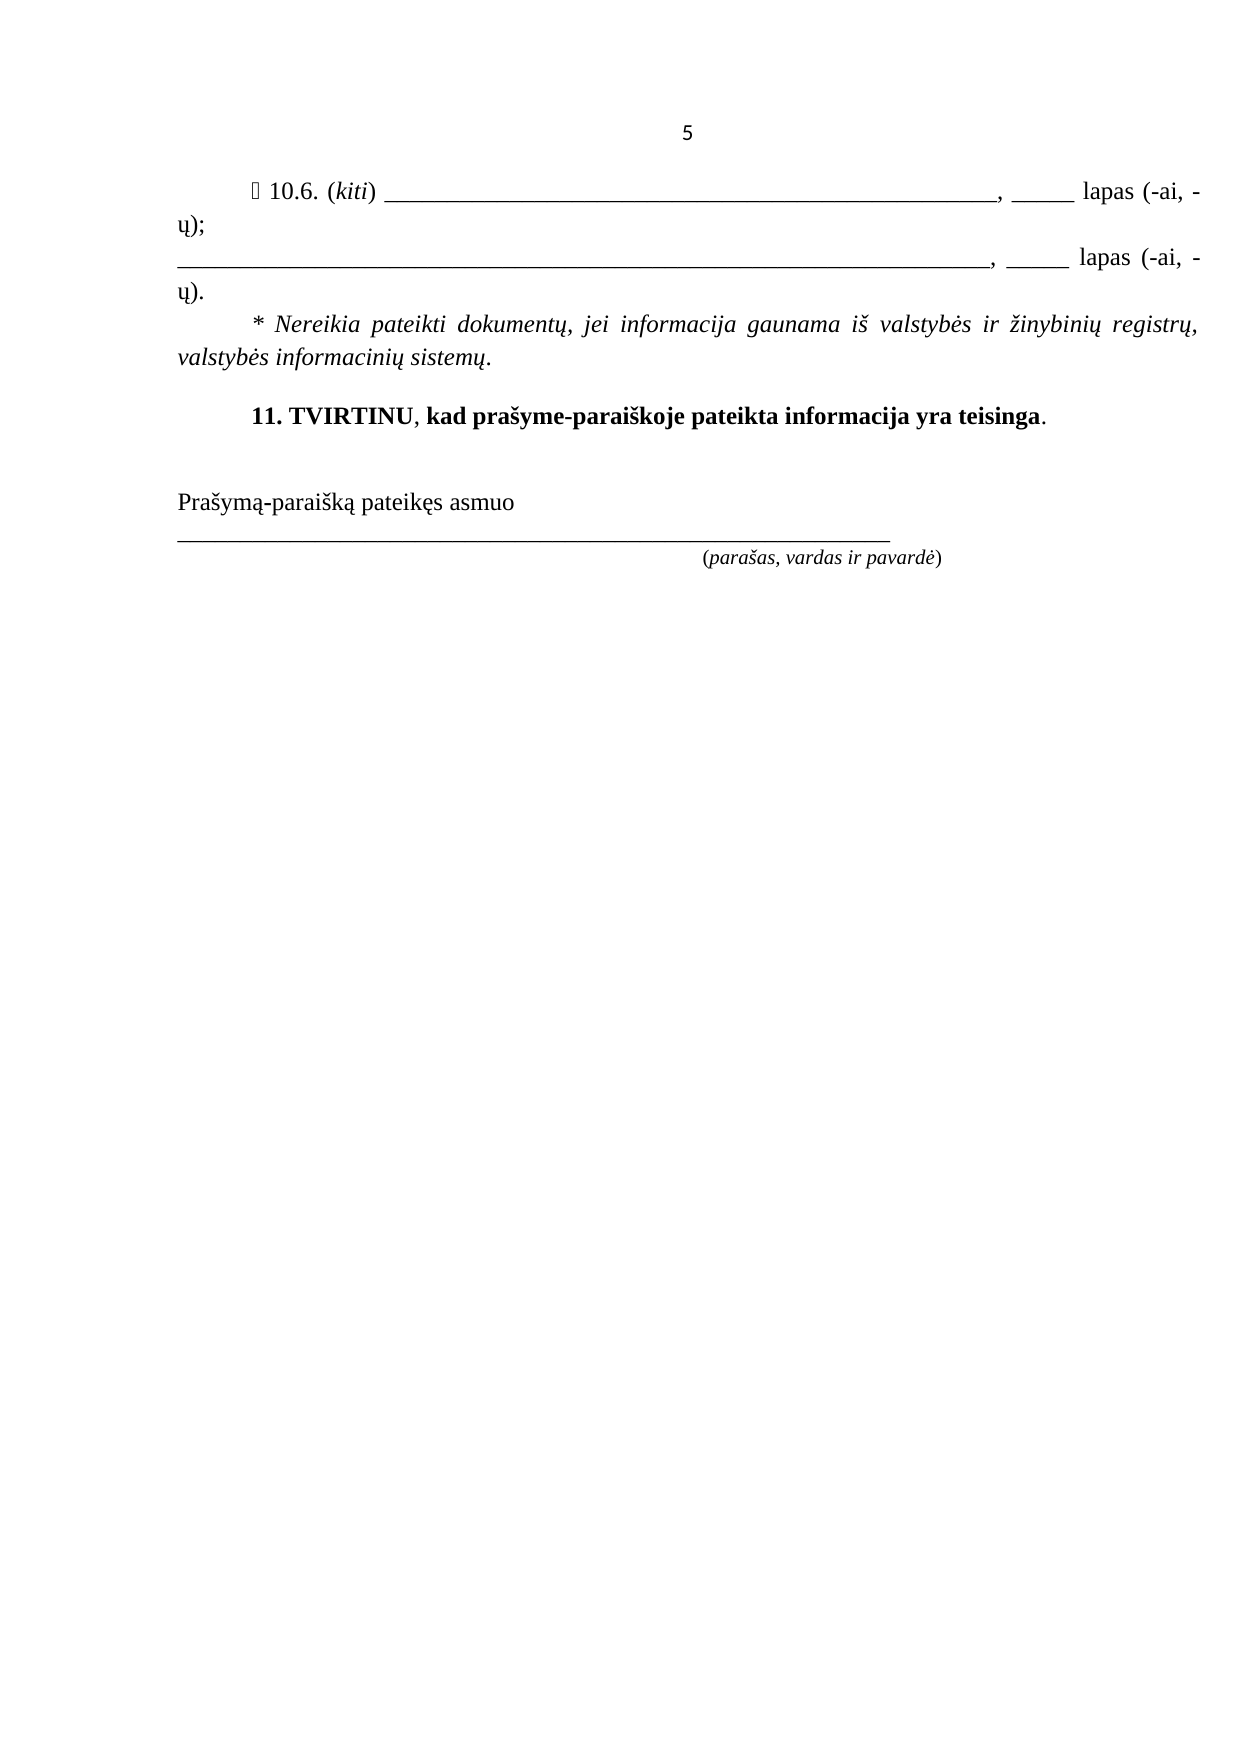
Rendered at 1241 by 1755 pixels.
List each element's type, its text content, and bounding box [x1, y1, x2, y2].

text Prašymą-paraišką pateikęs asmuo _________________________________________________________ [177, 487, 1198, 545]
text _________________________________________________________________, _____ lapas (-ai, -ų). [177, 239, 1201, 306]
text  10.6. (kiti) _________________________________________________, _____ lapas (-ai, -ų); [177, 172, 1201, 239]
text 11. TVIRTINU, kad prašyme-paraiškoje pateikta informacija yra teisinga. [177, 401, 1198, 430]
text (parašas, vardas ir pavardė) [627, 545, 1198, 569]
text * Nereikia pateikti dokumentų, jei informacija gaunama iš valstybės ir žinybinių registrų, valstybės informacinių sistemų. [177, 306, 1201, 372]
